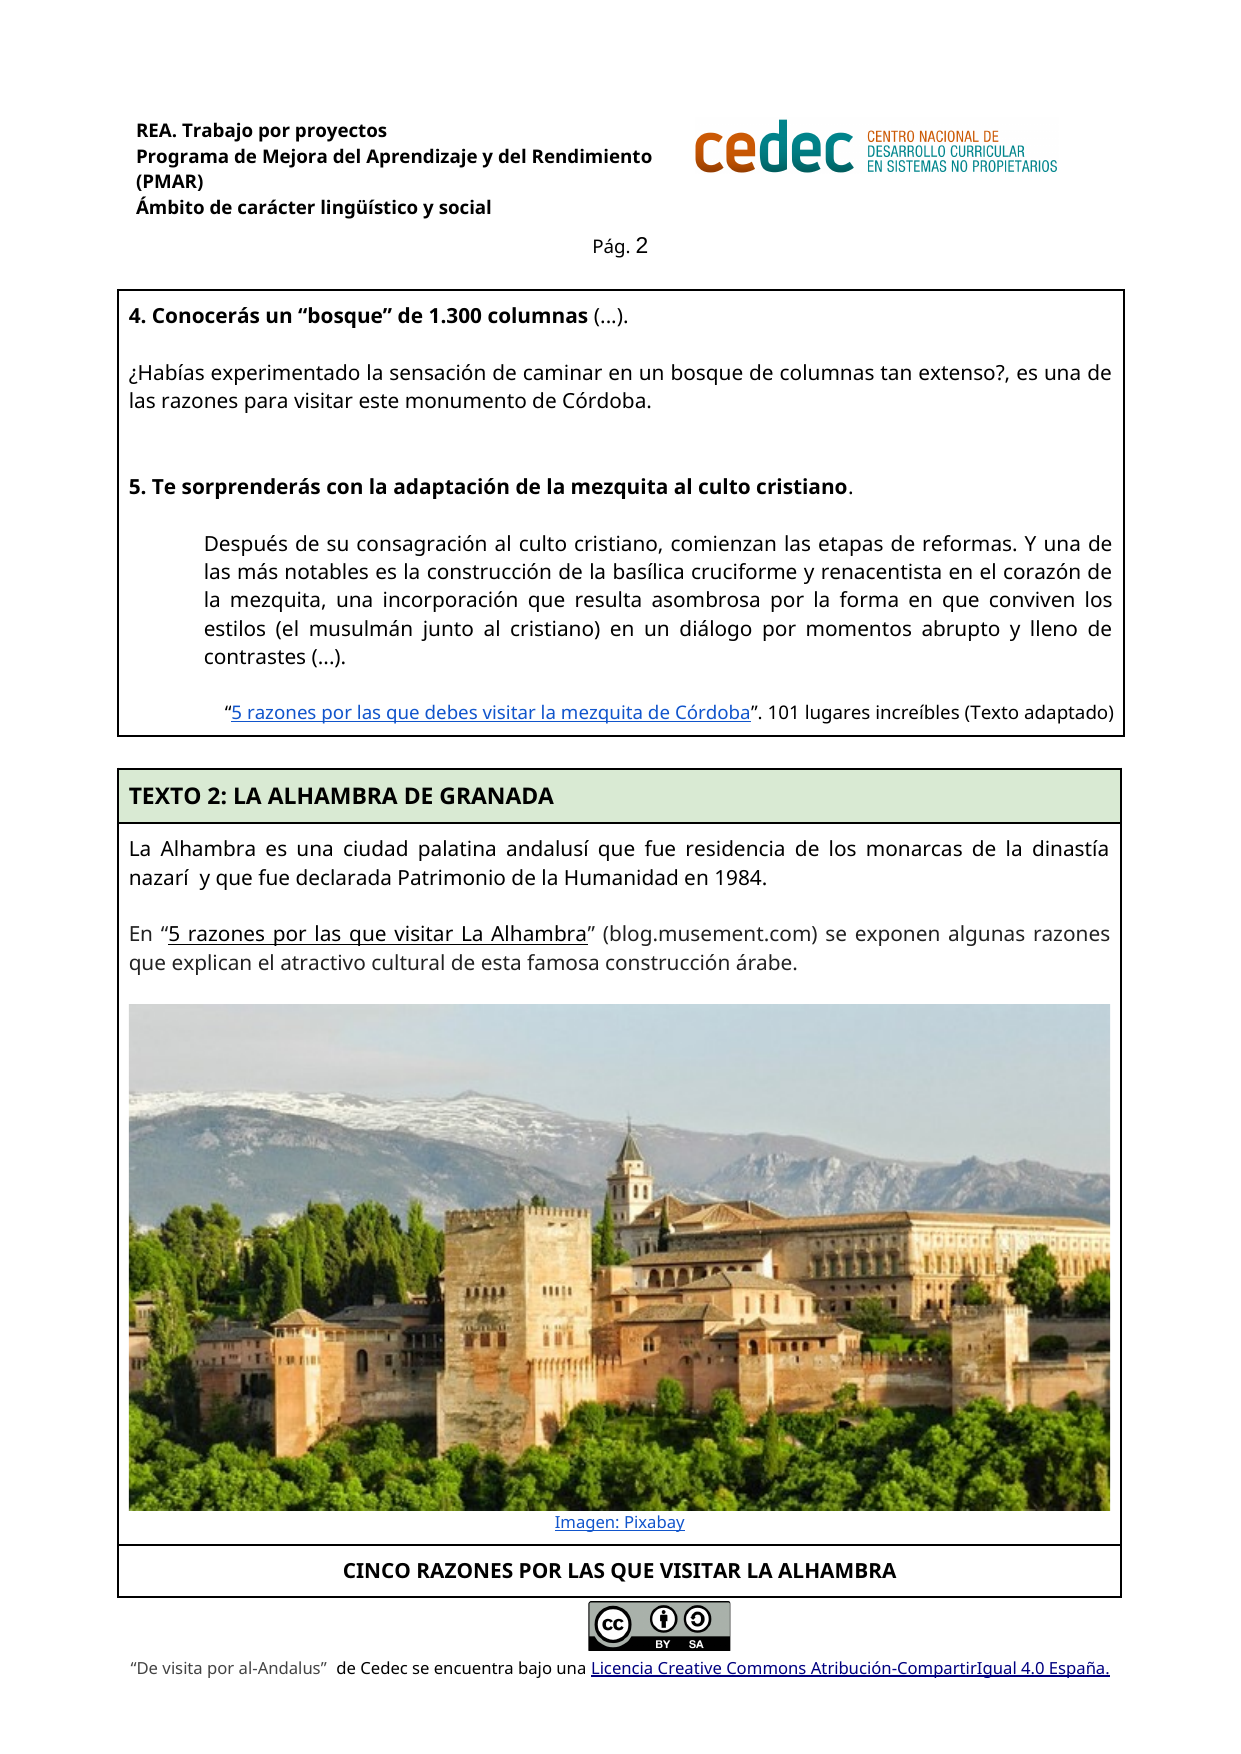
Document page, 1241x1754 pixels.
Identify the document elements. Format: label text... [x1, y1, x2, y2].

table_cell 4. Conocerás un “bosque” de 1.300 columnas (...). ¿Habías experimentado la sensación de caminar en un bosque de columnas tan extenso?, es una de las razones para visitar este monumento de Córdoba. 5. Te sorprenderás con la adaptación de la mezquita al culto cristiano. Después de su consagración al culto cristiano, comienzan las etapas de reformas. Y una de las más notables es la construcción de la basílica cruciforme y renacentista en el corazón de la mezquita, una incorporación que resulta asombrosa por la forma en que conviven los estilos (el musulmán junto al cristiano) en un diálogo por momentos abrupto y lleno de contrastes (...). “5 razones por las que debes visitar la mezquita de Córdoba”. 101 lugares increíbles (Texto adaptado) [119, 291, 1123, 735]
picture [128, 1004, 1111, 1511]
table_cell CINCO RAZONES POR LAS QUE VISITAR LA ALHAMBRA [119, 1546, 1120, 1596]
picture [588, 1601, 731, 1651]
table_header TEXTO 2: LA ALHAMBRA DE GRANADA [119, 770, 1120, 822]
table_cell La Alhambra es una ciudad palatina andalusí que fue residencia de los monarcas de la dinastía nazarí y que fue declarada Patrimonio de la Humanidad en 1984. En “5 razones por las que visitar La Alhambra” (blog.musement.com) se exponen algunas razones que explican el atractivo cultural de esta famosa construcción árabe. Imagen: Pixabay [119, 824, 1120, 1544]
picture [694, 117, 1059, 174]
